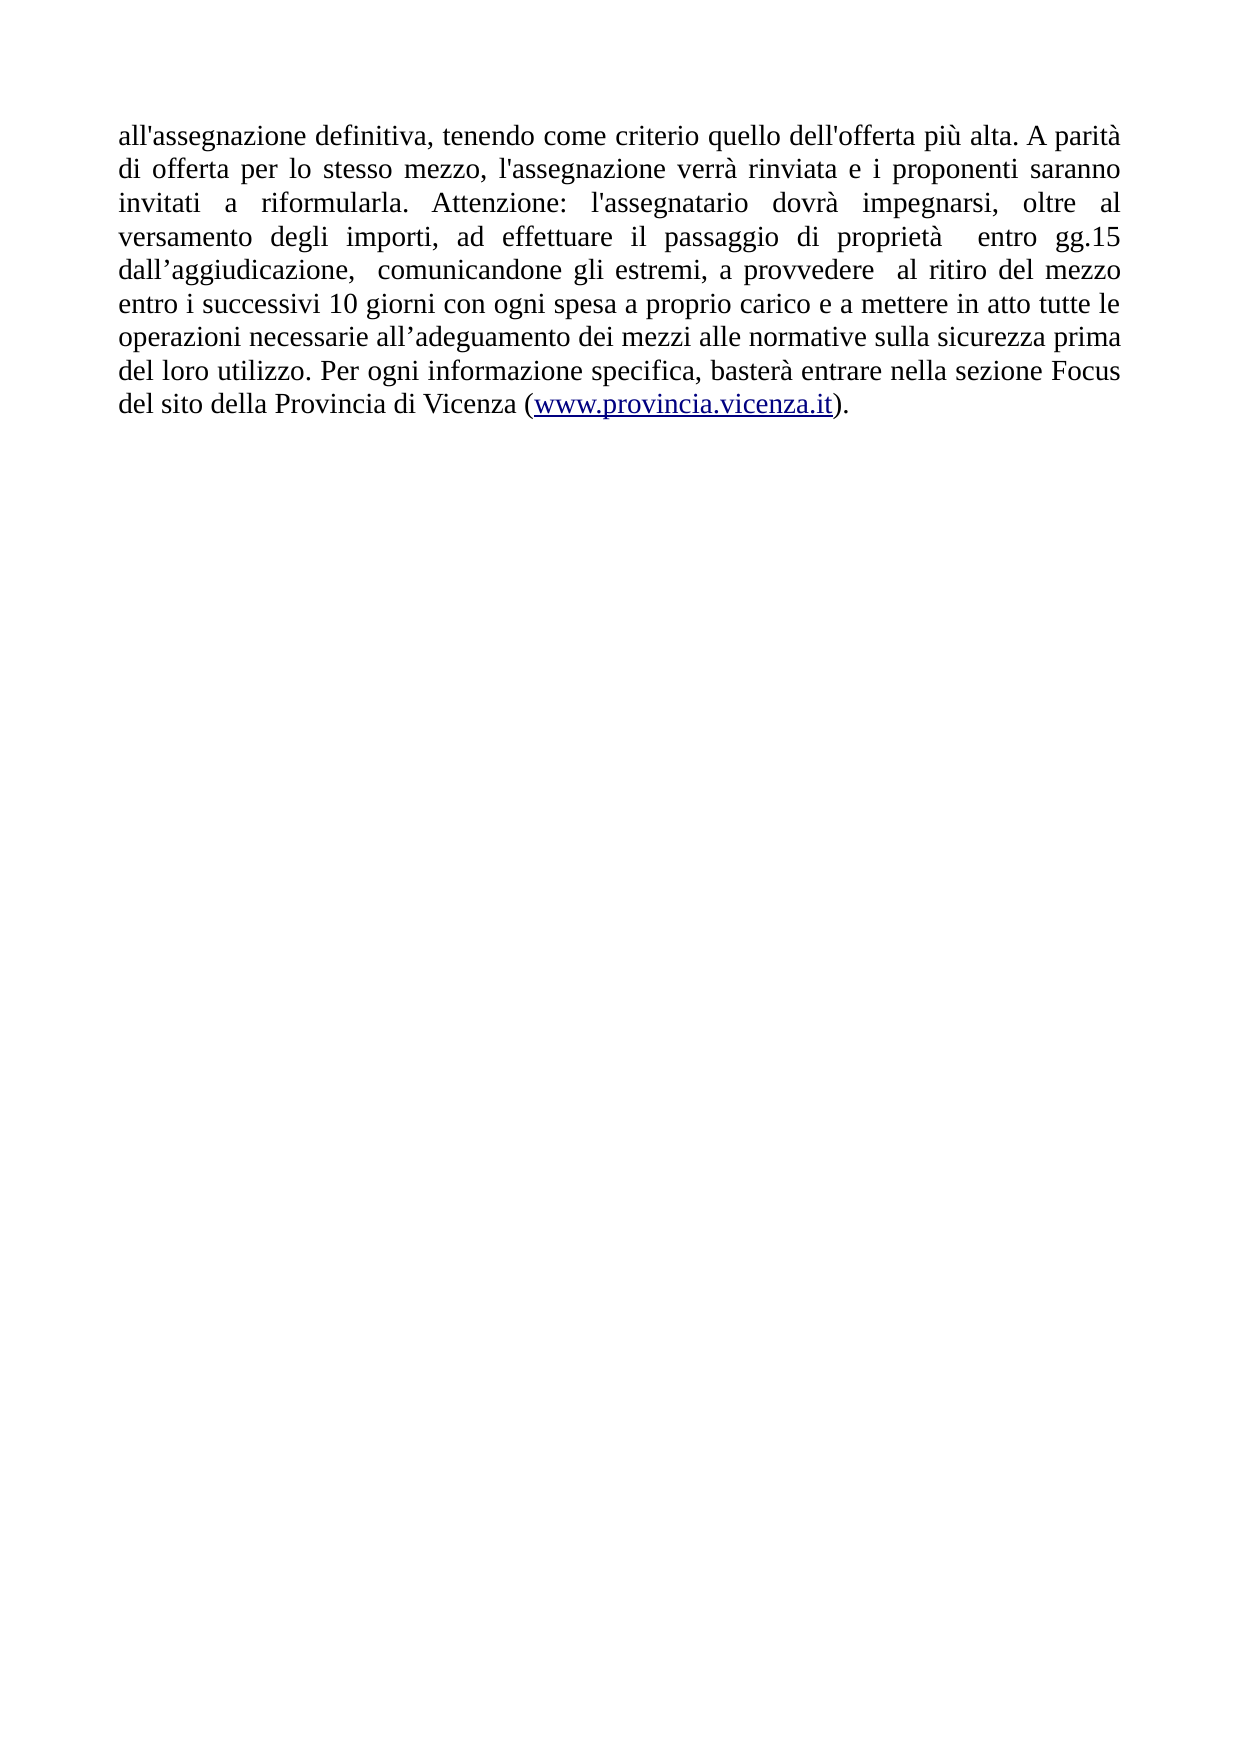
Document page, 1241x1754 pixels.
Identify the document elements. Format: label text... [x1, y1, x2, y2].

text all'assegnazione definitiva, tenendo come criterio quello dell'offerta più alta. A parità di offerta per lo stesso mezzo, l'assegnazione verrà rinviata e i proponenti saranno invitati a riformularla. Attenzione: l'assegnatario dovrà impegnarsi, oltre al versamento degli importi, ad effettuare il passaggio di proprietà entro gg.15 dall’aggiudicazione, comunicandone gli estremi, a provvedere al ritiro del mezzo entro i successivi 10 giorni con ogni spesa a proprio carico e a mettere in atto tutte le operazioni necessarie all’adeguamento dei mezzi alle normative sulla sicurezza prima del loro utilizzo. Per ogni informazione specifica, basterà entrare nella sezione Focus del sito della Provincia di Vicenza (www.provincia.vicenza.it). [118, 118, 1122, 420]
